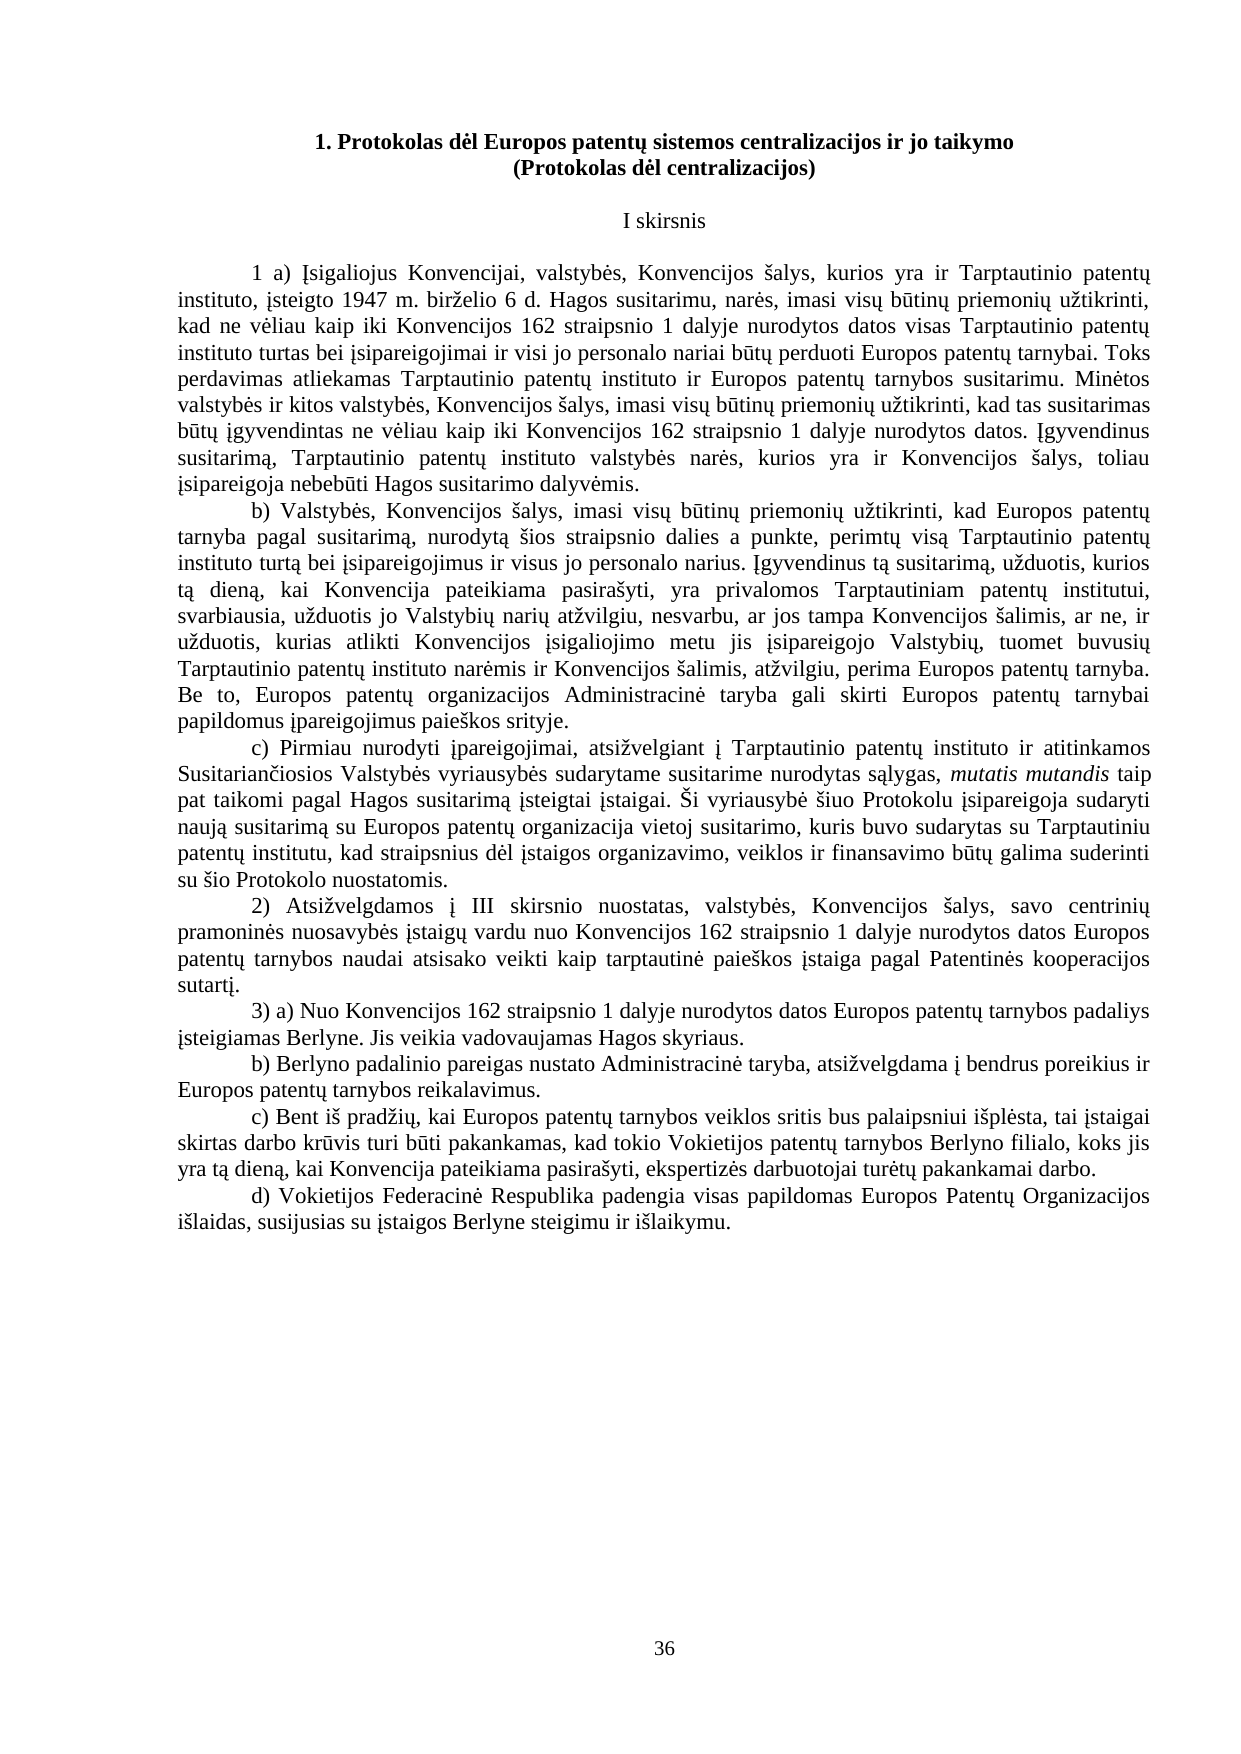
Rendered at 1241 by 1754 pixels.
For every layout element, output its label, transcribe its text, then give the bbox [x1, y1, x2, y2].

text 1. Protokolas dėl Europos patentų sistemos centralizacijos ir jo taikymo [177, 128, 1152, 154]
text 1 a) Įsigaliojus Konvencijai, valstybės, Konvencijos šalys, kurios yra ir Tarptautinio patentų instituto, įsteigto 1947 m. birželio 6 d. Hagos susitarimu, narės, imasi visų būtinų priemonių užtikrinti, kad ne vėliau kaip iki Konvencijos 162 straipsnio 1 dalyje nurodytos datos visas Tarptautinio patentų instituto turtas bei įsipareigojimai ir visi jo personalo nariai būtų perduoti Europos patentų tarnybai. Toks perdavimas atliekamas Tarptautinio patentų instituto ir Europos patentų tarnybos susitarimu. Minėtos valstybės ir kitos valstybės, Konvencijos šalys, imasi visų būtinų priemonių užtikrinti, kad tas susitarimas būtų įgyvendintas ne vėliau kaip iki Konvencijos 162 straipsnio 1 dalyje nurodytos datos. Įgyvendinus susitarimą, Tarptautinio patentų instituto valstybės narės, kurios yra ir Konvencijos šalys, toliau įsipareigoja nebebūti Hagos susitarimo dalyvėmis. [177, 259, 1152, 497]
text c) Pirmiau nurodyti įpareigojimai, atsižvelgiant į Tarptautinio patentų instituto ir atitinkamos Susitariančiosios Valstybės vyriausybės sudarytame susitarime nurodytas sąlygas, mutatis mutandis taip pat taikomi pagal Hagos susitarimą įsteigtai įstaigai. Ši vyriausybė šiuo Protokolu įsipareigoja sudaryti naują susitarimą su Europos patentų organizacija vietoj susitarimo, kuris buvo sudarytas su Tarptautiniu patentų institutu, kad straipsnius dėl įstaigos organizavimo, veiklos ir finansavimo būtų galima suderinti su šio Protokolo nuostatomis. [177, 734, 1152, 892]
text I skirsnis [177, 207, 1152, 233]
text 2) Atsižvelgdamos į III skirsnio nuostatas, valstybės, Konvencijos šalys, savo centrinių pramoninės nuosavybės įstaigų vardu nuo Konvencijos 162 straipsnio 1 dalyje nurodytos datos Europos patentų tarnybos naudai atsisako veikti kaip tarptautinė paieškos įstaiga pagal Patentinės kooperacijos sutartį. [177, 892, 1152, 997]
text b) Valstybės, Konvencijos šalys, imasi visų būtinų priemonių užtikrinti, kad Europos patentų tarnyba pagal susitarimą, nurodytą šios straipsnio dalies a punkte, perimtų visą Tarptautinio patentų instituto turtą bei įsipareigojimus ir visus jo personalo narius. Įgyvendinus tą susitarimą, užduotis, kurios tą dieną, kai Konvencija pateikiama pasirašyti, yra privalomos Tarptautiniam patentų institutui, svarbiausia, užduotis jo Valstybių narių atžvilgiu, nesvarbu, ar jos tampa Konvencijos šalimis, ar ne, ir užduotis, kurias atlikti Konvencijos įsigaliojimo metu jis įsipareigojo Valstybių, tuomet buvusių Tarptautinio patentų instituto narėmis ir Konvencijos šalimis, atžvilgiu, perima Europos patentų tarnyba. Be to, Europos patentų organizacijos Administracinė taryba gali skirti Europos patentų tarnybai papildomus įpareigojimus paieškos srityje. [177, 497, 1152, 734]
text (Protokolas dėl centralizacijos) [177, 154, 1152, 180]
text d) Vokietijos Federacinė Respublika padengia visas papildomas Europos Patentų Organizacijos išlaidas, susijusias su įstaigos Berlyne steigimu ir išlaikymu. [177, 1182, 1152, 1234]
text 3) a) Nuo Konvencijos 162 straipsnio 1 dalyje nurodytos datos Europos patentų tarnybos padaliys įsteigiamas Berlyne. Jis veikia vadovaujamas Hagos skyriaus. [177, 997, 1152, 1050]
text b) Berlyno padalinio pareigas nustato Administracinė taryba, atsižvelgdama į bendrus poreikius ir Europos patentų tarnybos reikalavimus. [177, 1050, 1152, 1103]
text c) Bent iš pradžių, kai Europos patentų tarnybos veiklos sritis bus palaipsniui išplėsta, tai įstaigai skirtas darbo krūvis turi būti pakankamas, kad tokio Vokietijos patentų tarnybos Berlyno filialo, koks jis yra tą dieną, kai Konvencija pateikiama pasirašyti, ekspertizės darbuotojai turėtų pakankamai darbo. [177, 1103, 1152, 1182]
